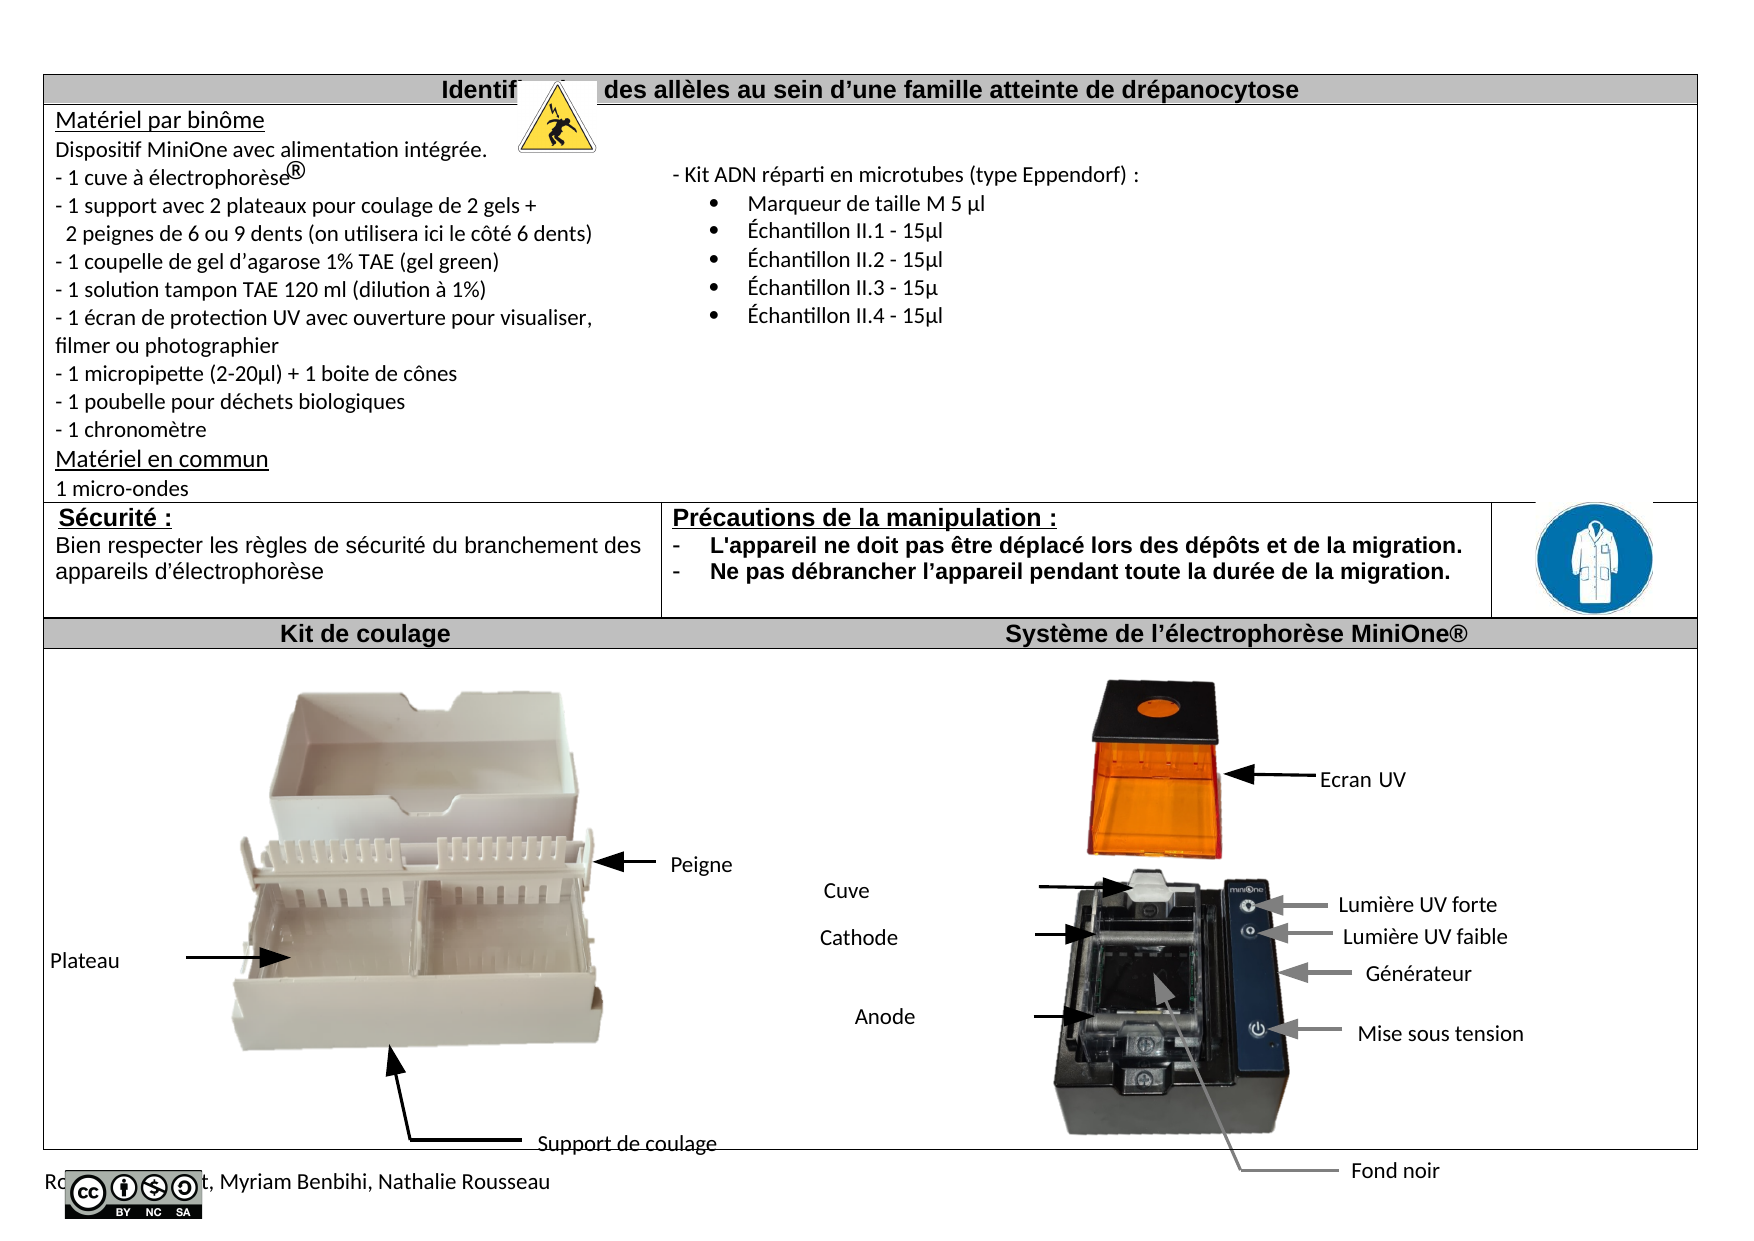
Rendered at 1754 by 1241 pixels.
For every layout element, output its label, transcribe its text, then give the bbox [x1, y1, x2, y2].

table_cell [619, 1141, 624, 1149]
table_header Identification des allèles au sein d’une famille atteinte de drépanocytose [44, 75, 1697, 103]
table_cell Sécurité : Bien respecter les règles de sécurité du branchement des appareils d’électrophorèse [44, 503, 661, 617]
table_header [1698, 74, 1754, 103]
table_cell Matériel par binôme Dispositif MiniOne avec alimentation intégrée. - 1 cuve à électrophorèse - 1 support avec 2 plateaux pour coulage de 2 gels + 2 peignes de 6 ou 9 dents (on utilisera ici le côté 6 dents) - 1 coupelle de gel d’agarose 1% TAE (gel green) - 1 solution tampon TAE 120 ml (dilution à 1%) - 1 écran de protection UV avec ouverture pour visualiser, filmer ou photographier - 1 micropipette (2-20µl) + 1 boite de cônes - 1 poubelle pour déchets biologiques - 1 chronomètre Matériel en commun 1 micro-ondes [44, 105, 661, 502]
table_cell [587, 1141, 593, 1149]
table_cell [1698, 104, 1754, 502]
table_cell - Kit ADN réparti en microtubes (type Eppendorf) : Marqueur de taille M 5 µl Échantillon II.1 - 15µl Échantillon II.2 - 15µl Échantillon II.3 - 15µ Échantillon II.4 - 15µl [661, 105, 1178, 502]
table_cell [1698, 502, 1754, 617]
table_cell Précautions de la manipulation : L'appareil ne doit pas être déplacé lors des dépôts et de la migration. Ne pas débrancher l’appareil pendant toute la durée de la migration. [662, 503, 1491, 617]
table_cell [1178, 105, 1697, 502]
table_cell [44, 649, 1697, 1149]
table_cell [1492, 503, 1697, 617]
table_cell [657, 1141, 663, 1149]
table_header Kit de coulage Système de l’électrophorèse MiniOne® [44, 619, 1697, 648]
